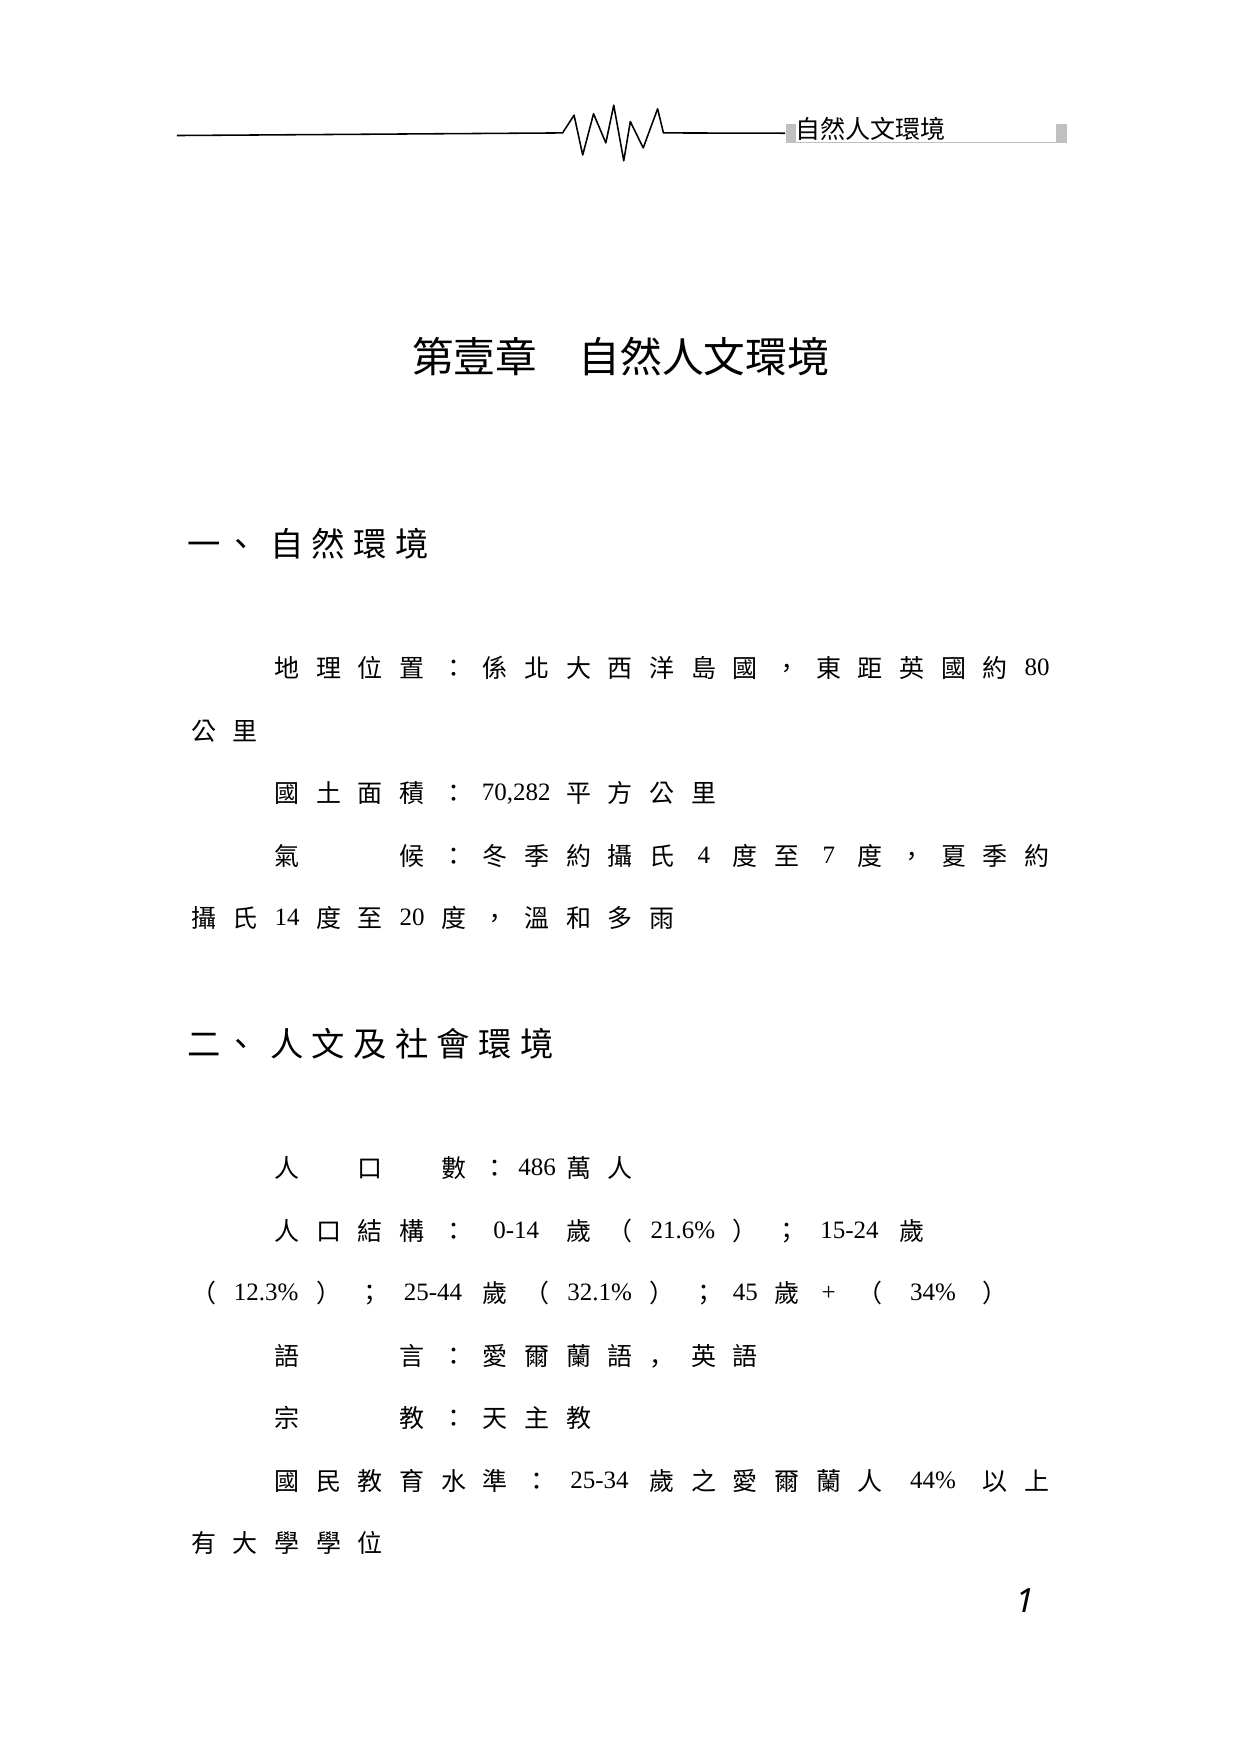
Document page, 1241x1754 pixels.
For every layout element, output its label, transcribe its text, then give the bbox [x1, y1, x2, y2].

text 氣 候：冬季約攝氏4度至7度，夏季約攝氏14度至20度，溫和多雨 [183, 813, 1058, 938]
text 人口結構：0-14歲（21.6%）；15-24歲（12.3%）；25-44歲（32.1%）；45歲+（34%） [183, 1188, 1058, 1313]
text 宗 教：天主教 [183, 1375, 1058, 1438]
text 國土面積：70,282平方公里 [183, 750, 1058, 813]
text 語 言：愛爾蘭語，英語 [183, 1313, 1058, 1375]
text 二、人文及社會環境 [183, 1000, 1058, 1063]
text 國民教育水準：25-34歲之愛爾蘭人44%以上有大學學位 [183, 1438, 1058, 1563]
text 一、自然環境 [183, 500, 1058, 563]
text 人 口 數：486萬人 [183, 1125, 1058, 1188]
text 地理位置：係北大西洋島國，東距英國約80公里 [183, 625, 1058, 750]
text 第壹章 自然人文環境 [183, 313, 1058, 375]
